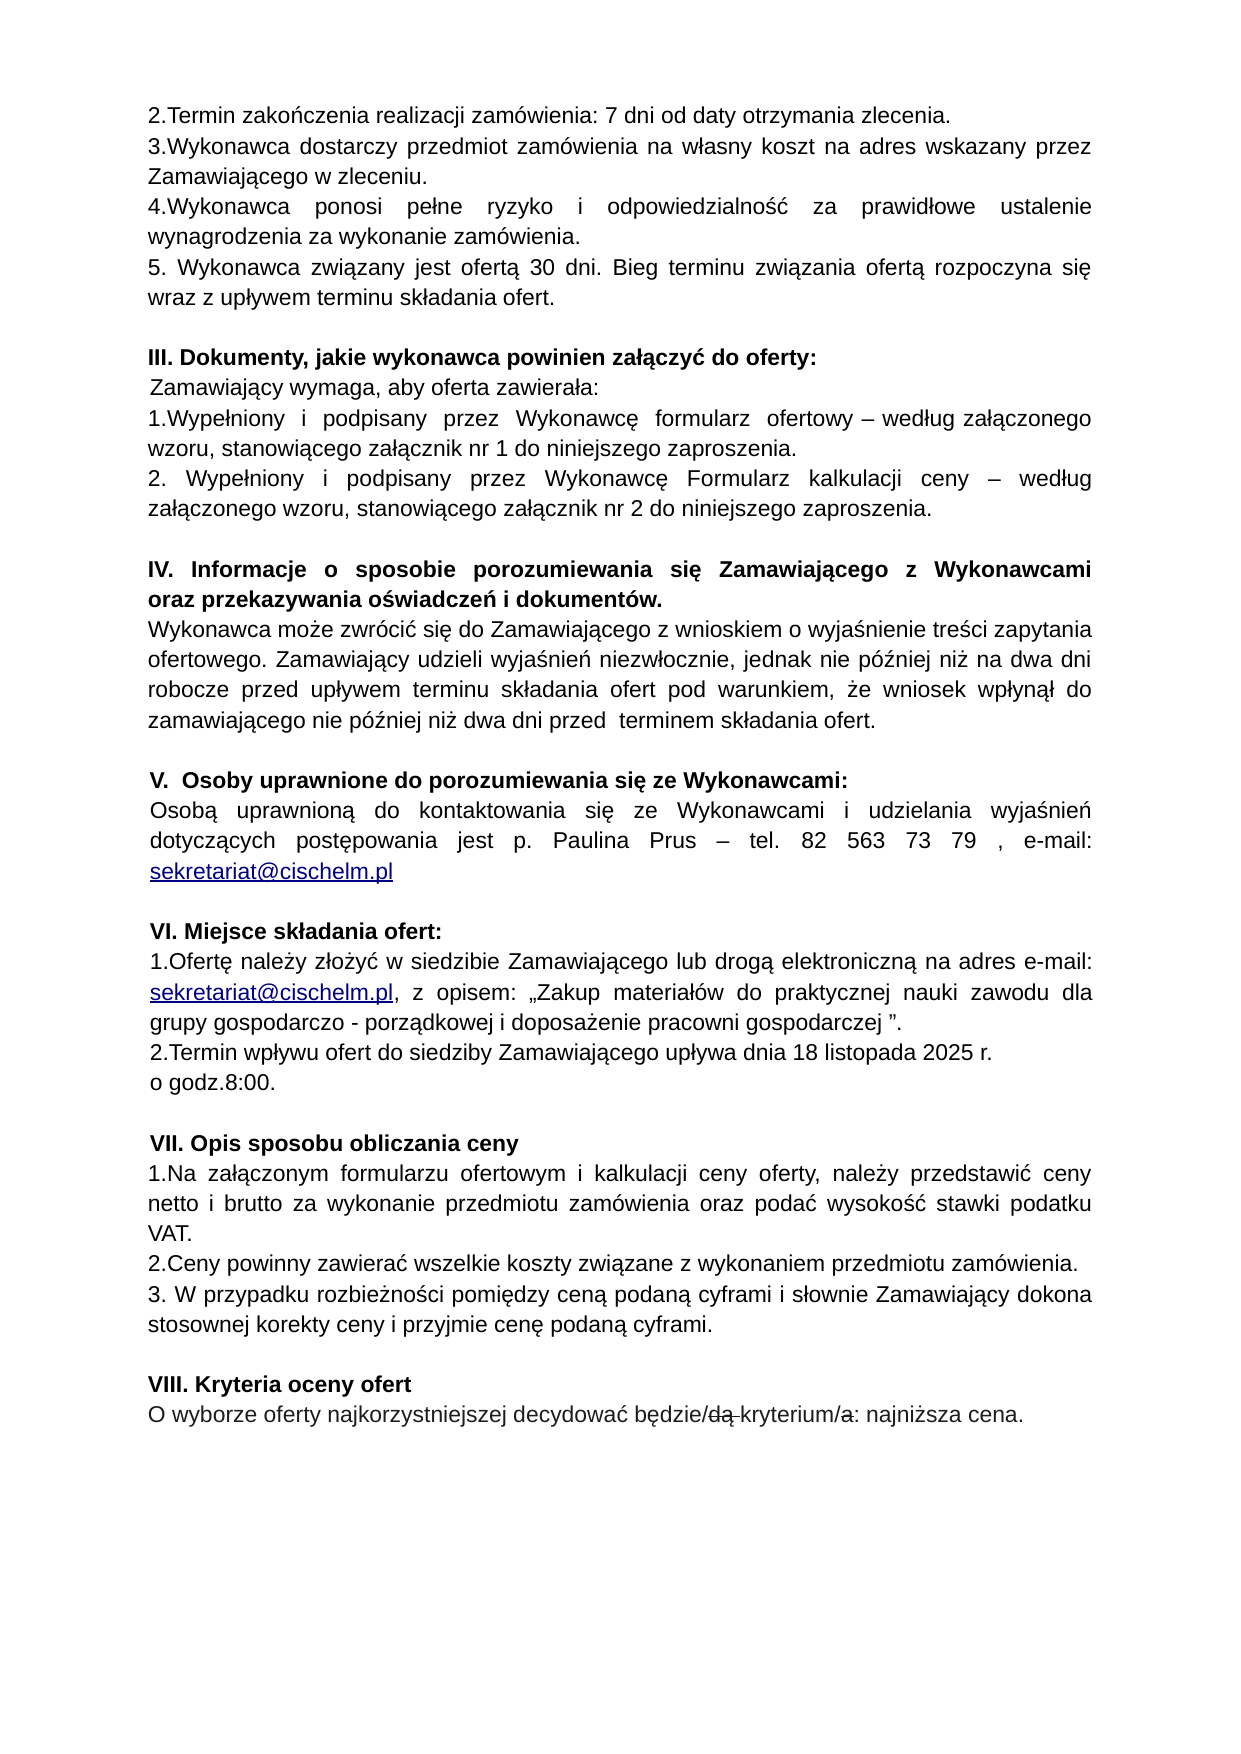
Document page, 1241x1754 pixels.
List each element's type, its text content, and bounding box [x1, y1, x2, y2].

list 2.Termin zakończenia realizacji zamówienia: 7 dni od daty otrzymania zlecenia. [148, 102, 1093, 129]
text V. Osoby uprawnione do porozumiewania się ze Wykonawcami: [149, 767, 1093, 793]
list 4.Wykonawca ponosi pełne ryzyko i odpowiedzialność za prawidłowe ustalenie wynagrodzenia za wykonanie zamówienia. [148, 193, 1093, 250]
text Zamawiający wymaga, aby oferta zawierała: [149, 374, 1093, 401]
text III. Dokumenty, jakie wykonawca powinien załączyć do oferty: [148, 344, 1093, 371]
text 2.Ceny powinny zawierać wszelkie koszty związane z wykonaniem przedmiotu zamówienia. [148, 1250, 1093, 1277]
text VIII. Kryteria oceny ofert [148, 1371, 1093, 1398]
text 3. W przypadku rozbieżności pomiędzy ceną podaną cyframi i słownie Zamawiający dokona stosownej korekty ceny i przyjmie cenę podaną cyframi. [148, 1281, 1093, 1337]
text Wykonawca może zwrócić się do Zamawiającego z wnioskiem o wyjaśnienie treści zapytania ofertowego. Zamawiający udzieli wyjaśnień niezwłocznie, jednak nie później niż na dwa dni robocze przed upływem terminu składania ofert pod warunkiem, że wniosek wpłynął do zamawiającego nie później niż dwa dni przed terminem składania ofert. [148, 616, 1093, 733]
list VII. Opis sposobu obliczania ceny [149, 1129, 1093, 1156]
text 1.Ofertę należy złożyć w siedzibie Zamawiającego lub drogą elektroniczną na adres e-mail: sekretariat@cischelm.pl, z opisem: „Zakup materiałów do praktycznej nauki zawodu dla grupy gospodarczo - porządkowej i doposażenie pracowni gospodarczej ”. [149, 948, 1093, 1035]
list 5. Wykonawca związany jest ofertą 30 dni. Bieg terminu związania ofertą rozpoczyna się wraz z upływem terminu składania ofert. [148, 253, 1093, 310]
text VI. Miejsce składania ofert: [149, 918, 1093, 944]
list 3.Wykonawca dostarczy przedmiot zamówienia na własny koszt na adres wskazany przez Zamawiającego w zleceniu. [148, 133, 1093, 189]
text O wyborze oferty najkorzystniejszej decydować będzie/dą kryterium/a: najniższa cena. [148, 1401, 1093, 1428]
text Osobą uprawnioną do kontaktowania się ze Wykonawcami i udzielania wyjaśnień dotyczących postępowania jest p. Paulina Prus – tel. 82 563 73 79 , e-mail: sekretariat@cischelm.pl [149, 797, 1093, 884]
text 1.Na załączonym formularzu ofertowym i kalkulacji ceny oferty, należy przedstawić ceny netto i brutto za wykonanie przedmiotu zamówienia oraz podać wysokość stawki podatku VAT. [148, 1160, 1093, 1247]
list 1.Wypełniony i podpisany przez Wykonawcę formularz ofertowy – według załączonego wzoru, stanowiącego załącznik nr 1 do niniejszego zaproszenia. [148, 404, 1093, 461]
list 2. Wypełniony i podpisany przez Wykonawcę Formularz kalkulacji ceny – według załączonego wzoru, stanowiącego załącznik nr 2 do niniejszego zaproszenia. [148, 465, 1093, 522]
list 2.Termin wpływu ofert do siedziby Zamawiającego upływa dnia 18 listopada 2025 r. [149, 1039, 1093, 1065]
list o godz.8:00. [149, 1069, 1093, 1096]
text IV. Informacje o sposobie porozumiewania się Zamawiającego z Wykonawcami oraz przekazywania oświadczeń i dokumentów. [148, 556, 1093, 612]
